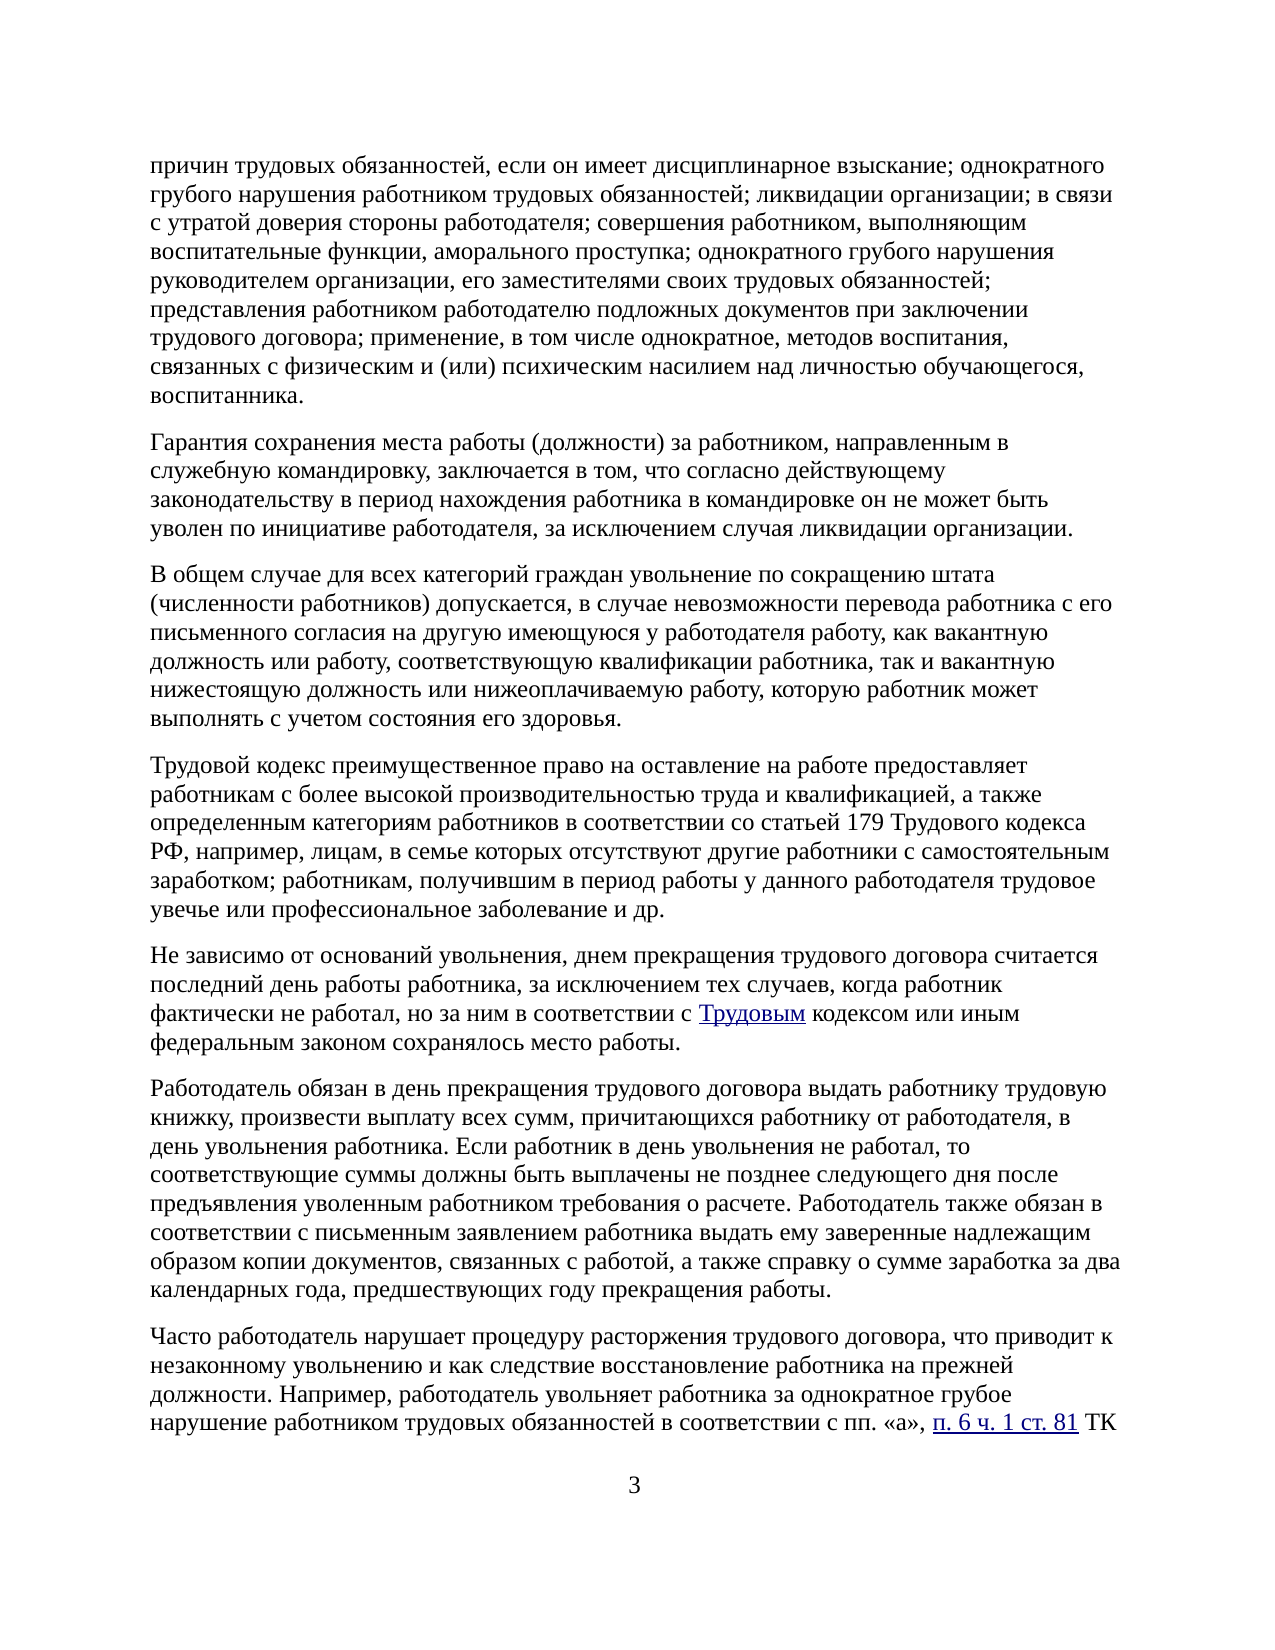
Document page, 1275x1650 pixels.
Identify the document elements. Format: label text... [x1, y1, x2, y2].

text Не зависимо от оснований увольнения, днем прекращения трудового договора считается последний день работы работника, за исключением тех случаев, когда работник фактически не работал, но за ним в соответствии с Трудовым кодексом или иным федеральным законом сохранялось место работы. [150, 940, 1125, 1055]
text Трудовой кодекс преимущественное право на оставление на работе предоставляет работникам с более высокой производительностью труда и квалификацией, а также определенным категориям работников в соответствии со статьей 179 Трудового кодекса РФ, например, лицам, в семье которых отсутствуют другие работники с самостоятельным заработком; работникам, получившим в период работы у данного работодателя трудовое увечье или профессиональное заболевание и др. [150, 750, 1125, 922]
text Гарантия сохранения места работы (должности) за работником, направленным в служебную командировку, заключается в том, что согласно действующему законодательству в период нахождения работника в командировке он не может быть уволен по инициативе работодателя, за исключением случая ликвидации организации. [150, 427, 1125, 542]
text причин трудовых обязанностей, если он имеет дисциплинарное взыскание; однократного грубого нарушения работником трудовых обязанностей; ликвидации организации; в связи с утратой доверия стороны работодателя; совершения работником, выполняющим воспитательные функции, аморального проступка; однократного грубого нарушения руководителем организации, его заместителями своих трудовых обязанностей; представления работником работодателю подложных документов при заключении трудового договора; применение, в том числе однократное, методов воспитания, связанных с физическим и (или) психическим насилием над личностью обучающегося, воспитанника. [150, 150, 1125, 409]
text Часто работодатель нарушает процедуру расторжения трудового договора, что приводит к незаконному увольнению и как следствие восстановление работника на прежней должности. Например, работодатель увольняет работника за однократное грубое нарушение работником трудовых обязанностей в соответствии с пп. «а», п. 6 ч. 1 ст. 81 ТК [150, 1321, 1125, 1436]
text Работодатель обязан в день прекращения трудового договора выдать работнику трудовую книжку, произвести выплату всех сумм, причитающихся работнику от работодателя, в день увольнения работника. Если работник в день увольнения не работал, то соответствующие суммы должны быть выплачены не позднее следующего дня после предъявления уволенным работником требования о расчете. Работодатель также обязан в соответствии с письменным заявлением работника выдать ему заверенные надлежащим образом копии документов, связанных с работой, а также справку о сумме заработка за два календарных года, предшествующих году прекращения работы. [150, 1073, 1125, 1303]
text В общем случае для всех категорий граждан увольнение по сокращению штата (численности работников) допускается, в случае невозможности перевода работника с его письменного согласия на другую имеющуюся у работодателя работу, как вакантную должность или работу, соответствующую квалификации работника, так и вакантную нижестоящую должность или нижеоплачиваемую работу, которую работник может выполнять с учетом состояния его здоровья. [150, 559, 1125, 732]
